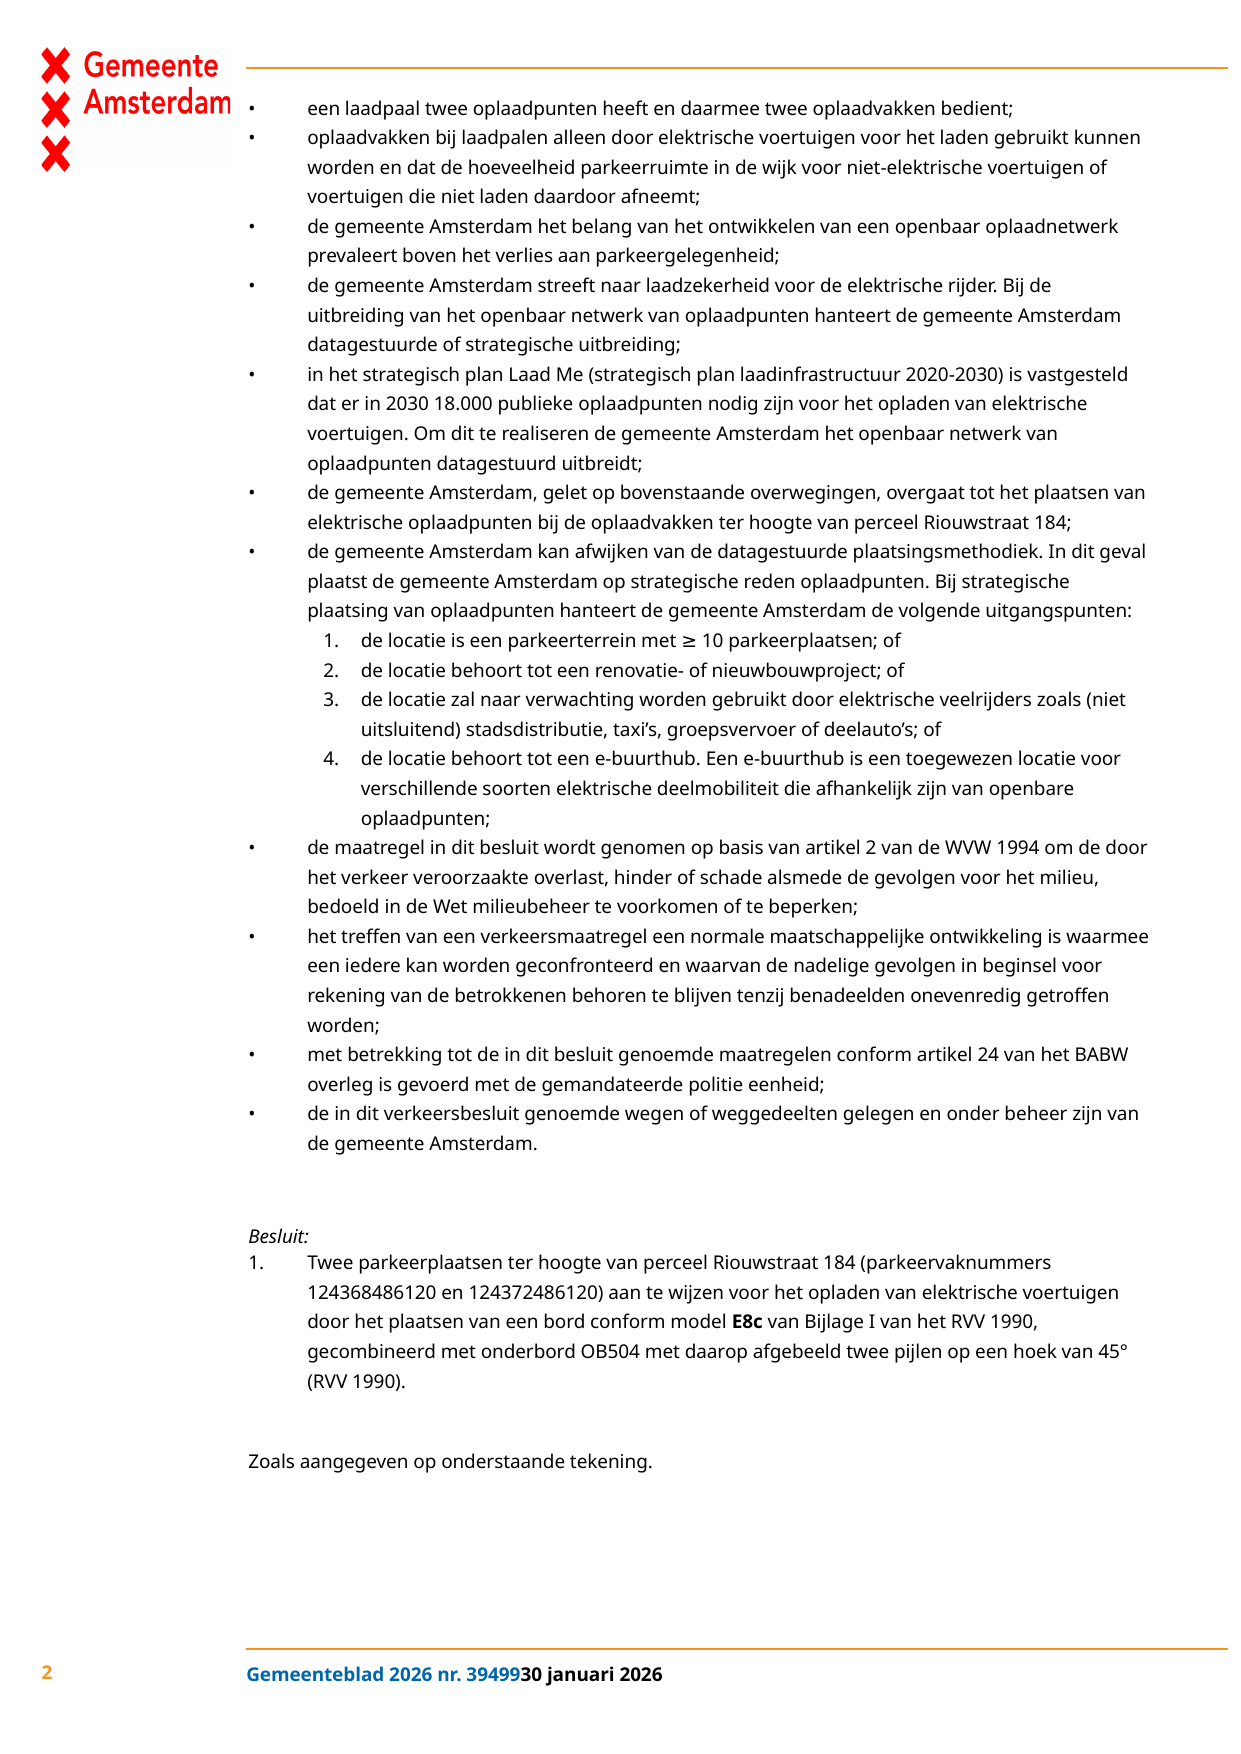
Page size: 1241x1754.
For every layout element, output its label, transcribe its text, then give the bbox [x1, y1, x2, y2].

list een laadpaal twee oplaadpunten heeft en daarmee twee oplaadvakken bedient; [248, 95, 1152, 121]
list de in dit verkeersbesluit genoemde wegen of weggedeelten gelegen en onder beheer zijn van de gemeente Amsterdam. [248, 1101, 1152, 1156]
text Zoals aangegeven op onderstaande tekening. [248, 1448, 1152, 1473]
list oplaadvakken bij laadpalen alleen door elektrische voertuigen voor het laden gebruikt kunnen worden en dat de hoeveelheid parkeerruimte in de wijk voor niet-elektrische voertuigen of voertuigen die niet laden daardoor afneemt; [248, 124, 1152, 209]
list de locatie zal naar verwachting worden gebruikt door elektrische veelrijders zoals (niet uitsluitend) stadsdistributie, taxi’s, groepsvervoer of deelauto’s; of [323, 686, 1152, 742]
list de gemeente Amsterdam streeft naar laadzekerheid voor de elektrische rijder. Bij de uitbreiding van het openbaar netwerk van oplaadpunten hanteert de gemeente Amsterdam datagestuurde of strategische uitbreiding; [248, 272, 1152, 357]
list Twee parkeerplaatsen ter hoogte van perceel Riouwstraat 184 (parkeervaknummers 124368486120 en 124372486120) aan te wijzen voor het opladen van elektrische voertuigen door het plaatsen van een bord conform model E8c van Bijlage I van het RVV 1990, gecombineerd met onderbord OB504 met daarop afgebeeld twee pijlen op een hoek van 45° (RVV 1990). [248, 1249, 1152, 1393]
text Besluit: [248, 1224, 1152, 1249]
list met betrekking tot de in dit besluit genoemde maatregelen conform artikel 24 van het BABW overleg is gevoerd met de gemandateerde politie eenheid; [248, 1041, 1152, 1097]
list de maatregel in dit besluit wordt genomen op basis van artikel 2 van de WVW 1994 om de door het verkeer veroorzaakte overlast, hinder of schade alsmede de gevolgen voor het milieu, bedoeld in de Wet milieubeheer te voorkomen of te beperken; [248, 834, 1152, 919]
list de gemeente Amsterdam het belang van het ontwikkelen van een openbaar oplaadnetwerk prevaleert boven het verlies aan parkeergelegenheid; [248, 213, 1152, 268]
list de locatie behoort tot een e-buurthub. Een e-buurthub is een toegewezen locatie voor verschillende soorten elektrische deelmobiliteit die afhankelijk zijn van openbare oplaadpunten; [323, 746, 1152, 831]
list de gemeente Amsterdam kan afwijken van de datagestuurde plaatsingsmethodiek. In dit geval plaatst de gemeente Amsterdam op strategische reden oplaadpunten. Bij strategische plaatsing van oplaadpunten hanteert de gemeente Amsterdam de volgende uitgangspunten: [248, 538, 1152, 623]
picture [41, 47, 231, 172]
list de locatie behoort tot een renovatie- of nieuwbouwproject; of [323, 657, 1152, 683]
list in het strategisch plan Laad Me (strategisch plan laadinfrastructuur 2020-2030) is vastgesteld dat er in 2030 18.000 publieke oplaadpunten nodig zijn voor het opladen van elektrische voertuigen. Om dit te realiseren de gemeente Amsterdam het openbaar netwerk van oplaadpunten datagestuurd uitbreidt; [248, 361, 1152, 476]
list de gemeente Amsterdam, gelet op bovenstaande overwegingen, overgaat tot het plaatsen van elektrische oplaadpunten bij de oplaadvakken ter hoogte van perceel Riouwstraat 184; [248, 479, 1152, 535]
list de locatie is een parkeerterrein met ≥ 10 parkeerplaatsen; of [323, 627, 1152, 653]
list het treffen van een verkeersmaatregel een normale maatschappelijke ontwikkeling is waarmee een iedere kan worden geconfronteerd en waarvan de nadelige gevolgen in beginsel voor rekening van de betrokkenen behoren te blijven tenzij benadeelden onevenredig getroffen worden; [248, 923, 1152, 1038]
